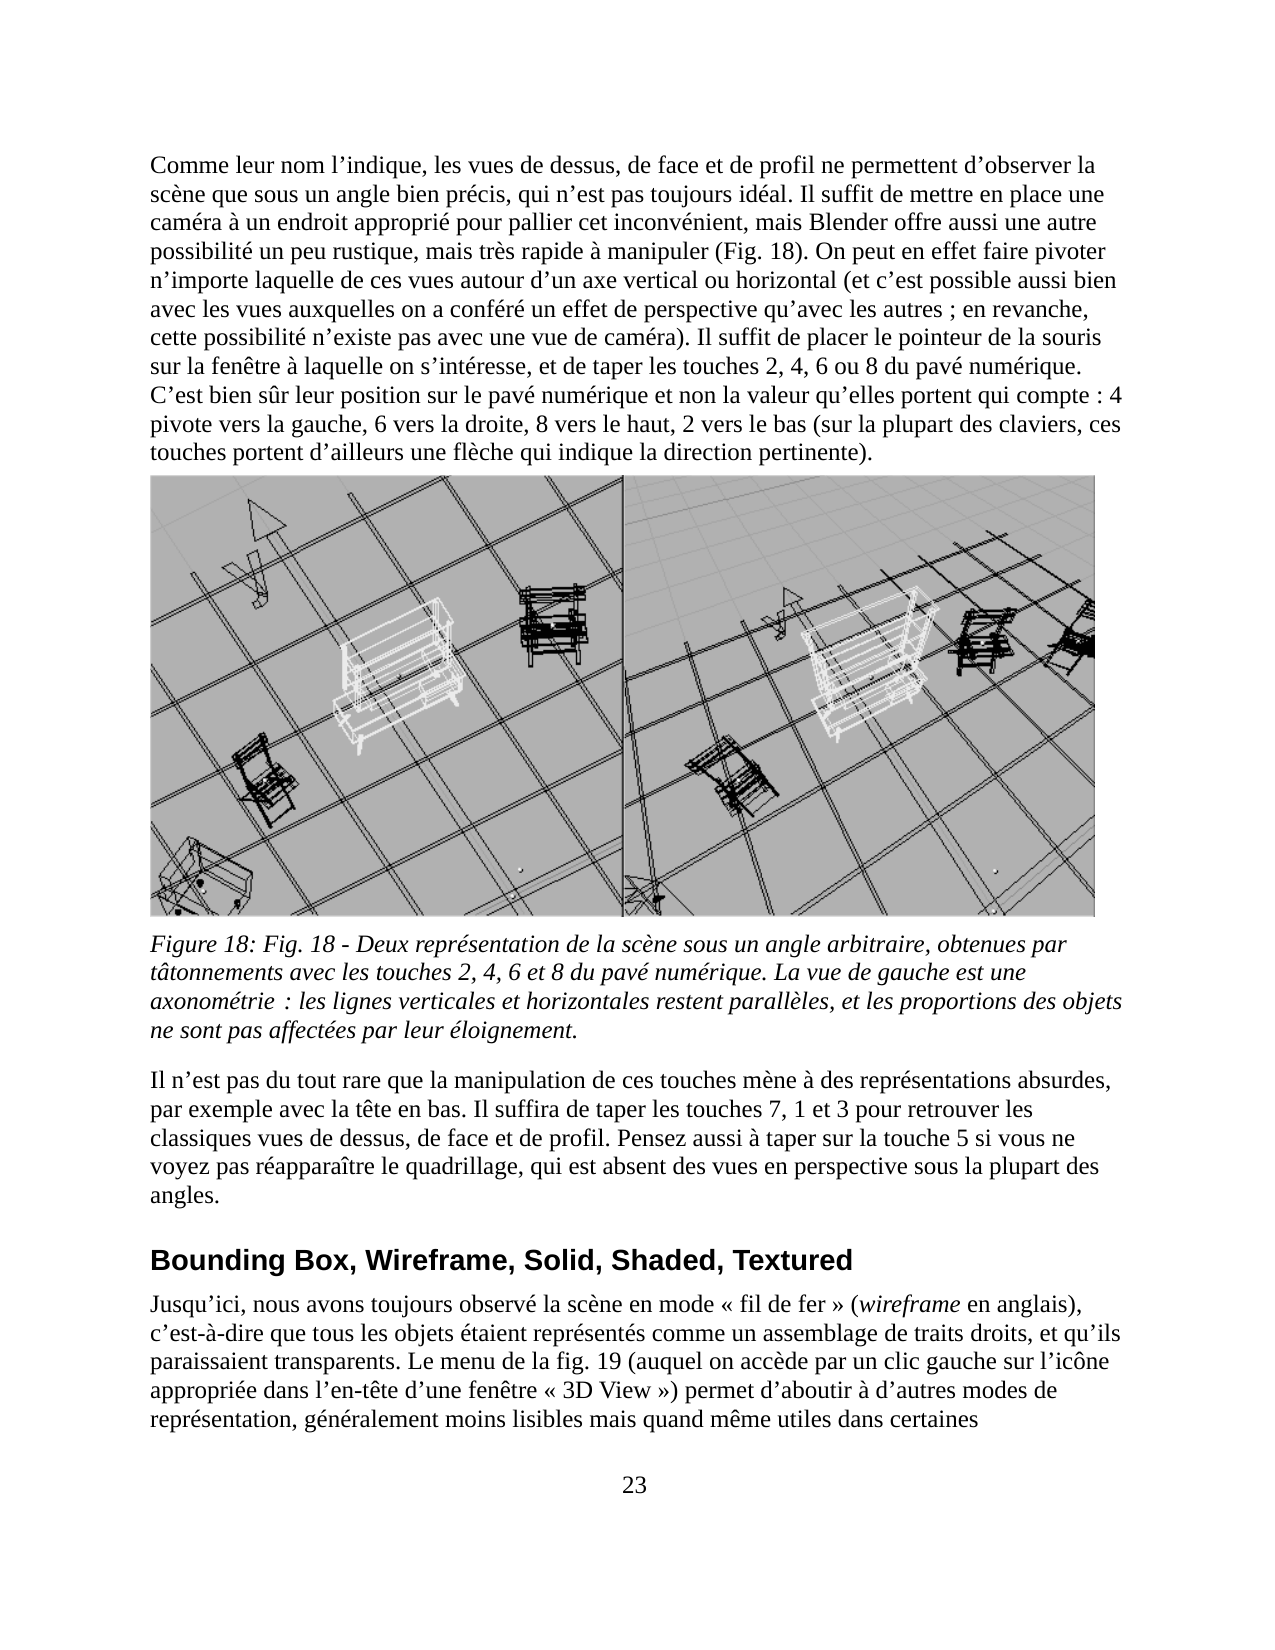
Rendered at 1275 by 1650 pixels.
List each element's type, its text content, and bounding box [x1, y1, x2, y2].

text Comme leur nom l’indique, les vues de dessus, de face et de profil ne permettent d’observer la scène que sous un angle bien précis, qui n’est pas toujours idéal. Il suffit de mettre en place une caméra à un endroit approprié pour pallier cet inconvénient, mais Blender offre aussi une autre possibilité un peu rustique, mais très rapide à manipuler (Fig. 18). On peut en effet faire pivoter n’importe laquelle de ces vues autour d’un axe vertical ou horizontal (et c’est possible aussi bien avec les vues auxquelles on a conféré un effet de perspective qu’avec les autres ; en revanche, cette possibilité n’existe pas avec une vue de caméra). Il suffit de placer le pointeur de la souris sur la fenêtre à laquelle on s’intéresse, et de taper les touches 2, 4, 6 ou 8 du pavé numérique. C’est bien sûr leur position sur le pavé numérique et non la valeur qu’elles portent qui compte : 4 pivote vers la gauche, 6 vers la droite, 8 vers le haut, 2 vers le bas (sur la plupart des claviers, ces touches portent d’ailleurs une flèche qui indique la direction pertinente). [150, 150, 1125, 466]
text Il n’est pas du tout rare que la manipulation de ces touches mène à des représentations absurdes, par exemple avec la tête en bas. Il suffira de taper les touches 7, 1 et 3 pour retrouver les classiques vues de dessus, de face et de profil. Pensez aussi à taper sur la touche 5 si vous ne voyez pas réapparaître le quadrillage, qui est absent des vues en perspective sous la plupart des angles. [150, 1065, 1125, 1209]
text Figure 18: Fig. 18 - Deux représentation de la scène sous un angle arbitraire, obtenues par tâtonnements avec les touches 2, 4, 6 et 8 du pavé numérique. La vue de gauche est une axonométrie : les lignes verticales et horizontales restent parallèles, et les proportions des objets ne sont pas affectées par leur éloignement. [150, 929, 1125, 1044]
text Jusqu’ici, nous avons toujours observé la scène en mode « fil de fer » (wireframe en anglais), c’est-à-dire que tous les objets étaient représentés comme un assemblage de traits droits, et qu’ils paraissaient transparents. Le menu de la fig. 19 (auquel on accède par un clic gauche sur l’icône appropriée dans l’en-tête d’une fenêtre « 3D View ») permet d’aboutir à d’autres modes de représentation, généralement moins lisibles mais quand même utiles dans certaines [150, 1289, 1125, 1433]
subtitle Bounding Box, Wireframe, Solid, Shaded, Textured [150, 1243, 1125, 1276]
picture [150, 475, 1095, 917]
